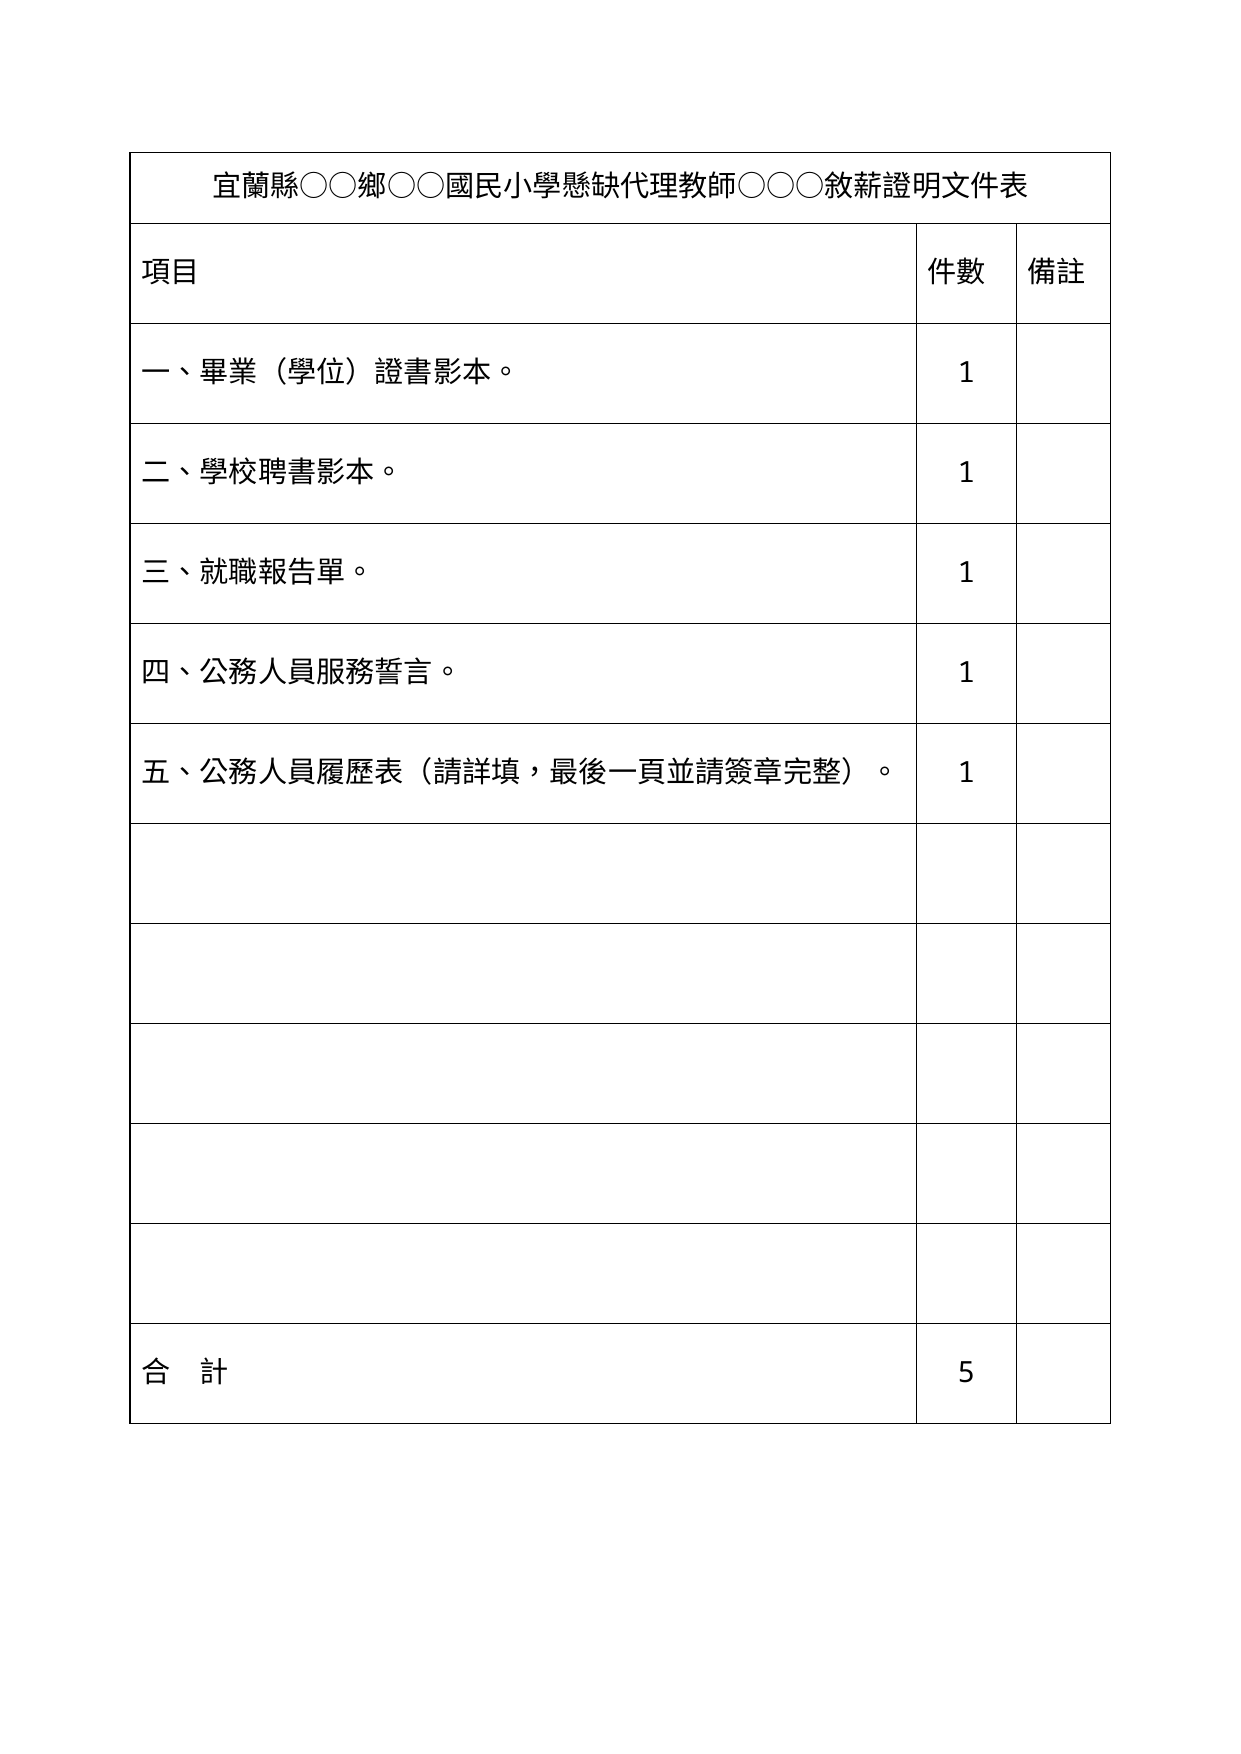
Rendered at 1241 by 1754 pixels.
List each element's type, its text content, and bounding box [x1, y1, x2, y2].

table_cell 1 [917, 724, 1016, 823]
table_cell [131, 824, 916, 923]
table_cell 二、學校聘書影本。 [131, 424, 916, 523]
table_cell 1 [917, 524, 1016, 623]
table_cell [1017, 1224, 1110, 1323]
table_cell [917, 824, 1016, 923]
table_cell [1017, 1024, 1110, 1123]
table_cell [1017, 524, 1110, 623]
table_cell [1017, 924, 1110, 1023]
table_cell 合 計 [131, 1324, 916, 1423]
table_cell [131, 924, 916, 1023]
table_cell 三、就職報告單。 [131, 524, 916, 623]
table_cell [1017, 424, 1110, 523]
table_cell [917, 1024, 1016, 1123]
table_cell 一、畢業（學位）證書影本。 [131, 324, 916, 423]
table_cell [1017, 824, 1110, 923]
table_cell [917, 924, 1016, 1023]
table_cell [917, 1124, 1016, 1223]
table_cell [1017, 1124, 1110, 1223]
table_cell [131, 1224, 916, 1323]
table_cell [1017, 324, 1110, 423]
table_cell [917, 1224, 1016, 1323]
table_header 宜蘭縣○○鄉○○國民小學懸缺代理教師○○○敘薪證明文件表 [131, 153, 1110, 223]
table_cell 項目 [131, 224, 916, 323]
table_cell 件數 [917, 224, 1016, 323]
table_cell [131, 1124, 916, 1223]
table_cell [1017, 724, 1110, 823]
table_cell 1 [917, 324, 1016, 423]
table_cell [131, 1024, 916, 1123]
table_cell 1 [917, 424, 1016, 523]
table_cell [1017, 624, 1110, 723]
table_cell 1 [917, 624, 1016, 723]
table_cell 五、公務人員履歷表（請詳填，最後一頁並請簽章完整）。 [131, 724, 916, 823]
table_cell 備註 [1017, 224, 1110, 323]
table_cell 四、公務人員服務誓言。 [131, 624, 916, 723]
table_cell [1017, 1324, 1110, 1423]
table_cell 5 [917, 1324, 1016, 1423]
